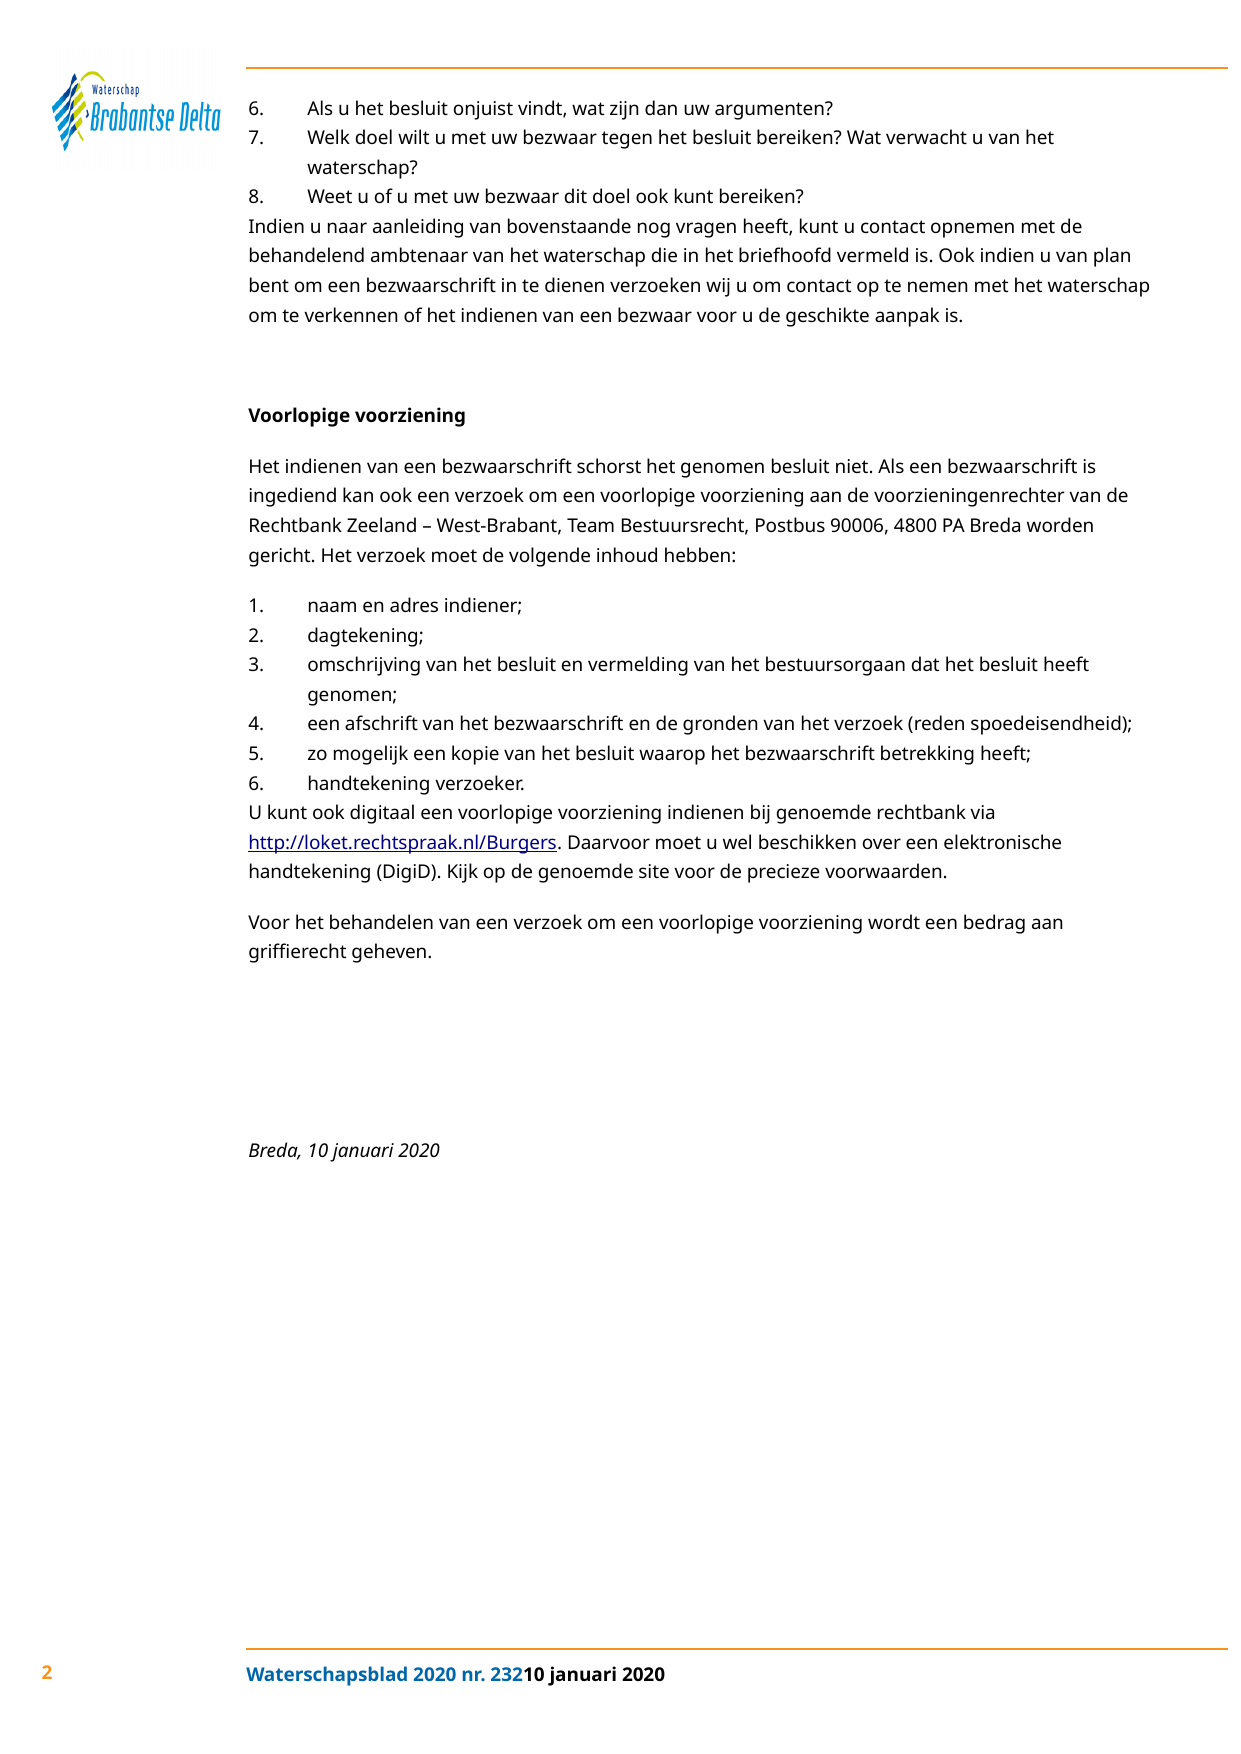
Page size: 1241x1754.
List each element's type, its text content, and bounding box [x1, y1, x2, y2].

list naam en adres indiener; [248, 592, 1152, 618]
list een afschrift van het bezwaarschrift en de gronden van het verzoek (reden spoedeisendheid); [248, 711, 1152, 736]
list dagtekening; [248, 622, 1152, 648]
list omschrijving van het besluit en vermelding van het bestuursorgaan dat het besluit heeft genomen; [248, 651, 1152, 707]
text U kunt ook digitaal een voorlopige voorziening indienen bij genoemde rechtbank via http://loket.rechtspraak.nl/Burgers. Daarvoor moet u wel beschikken over een elektronische handtekening (DigiD). Kijk op de genoemde site voor de precieze voorwaarden. [248, 799, 1152, 884]
list zo mogelijk een kopie van het besluit waarop het bezwaarschrift betrekking heeft; [248, 740, 1152, 766]
list Als u het besluit onjuist vindt, wat zijn dan uw argumenten? [248, 95, 1152, 121]
text Voor het behandelen van een verzoek om een voorlopige voorziening wordt een bedrag aan griffierecht geheven. [248, 909, 1152, 964]
list handtekening verzoeker. [248, 770, 1152, 796]
list Welk doel wilt u met uw bezwaar tegen het besluit bereiken? Wat verwacht u van het waterschap? [248, 124, 1152, 180]
picture [41, 47, 231, 172]
list Weet u of u met uw bezwaar dit doel ook kunt bereiken? [248, 183, 1152, 209]
text Breda, 10 januari 2020 [248, 1138, 1152, 1163]
text Het indienen van een bezwaarschrift schorst het genomen besluit niet. Als een bezwaarschrift is ingediend kan ook een verzoek om een voorlopige voorziening aan de voorzieningenrechter van de Rechtbank Zeeland – West-Brabant, Team Bestuursrecht, Postbus 90006, 4800 PA Breda worden gericht. Het verzoek moet de volgende inhoud hebben: [248, 453, 1152, 568]
text Voorlopige voorziening [248, 403, 1152, 428]
text Indien u naar aanleiding van bovenstaande nog vragen heeft, kunt u contact opnemen met de behandelend ambtenaar van het waterschap die in het briefhoofd vermeld is. Ook indien u van plan bent om een bezwaarschrift in te dienen verzoeken wij u om contact op te nemen met het waterschap om te verkennen of het indienen van een bezwaar voor u de geschikte aanpak is. [248, 213, 1152, 328]
